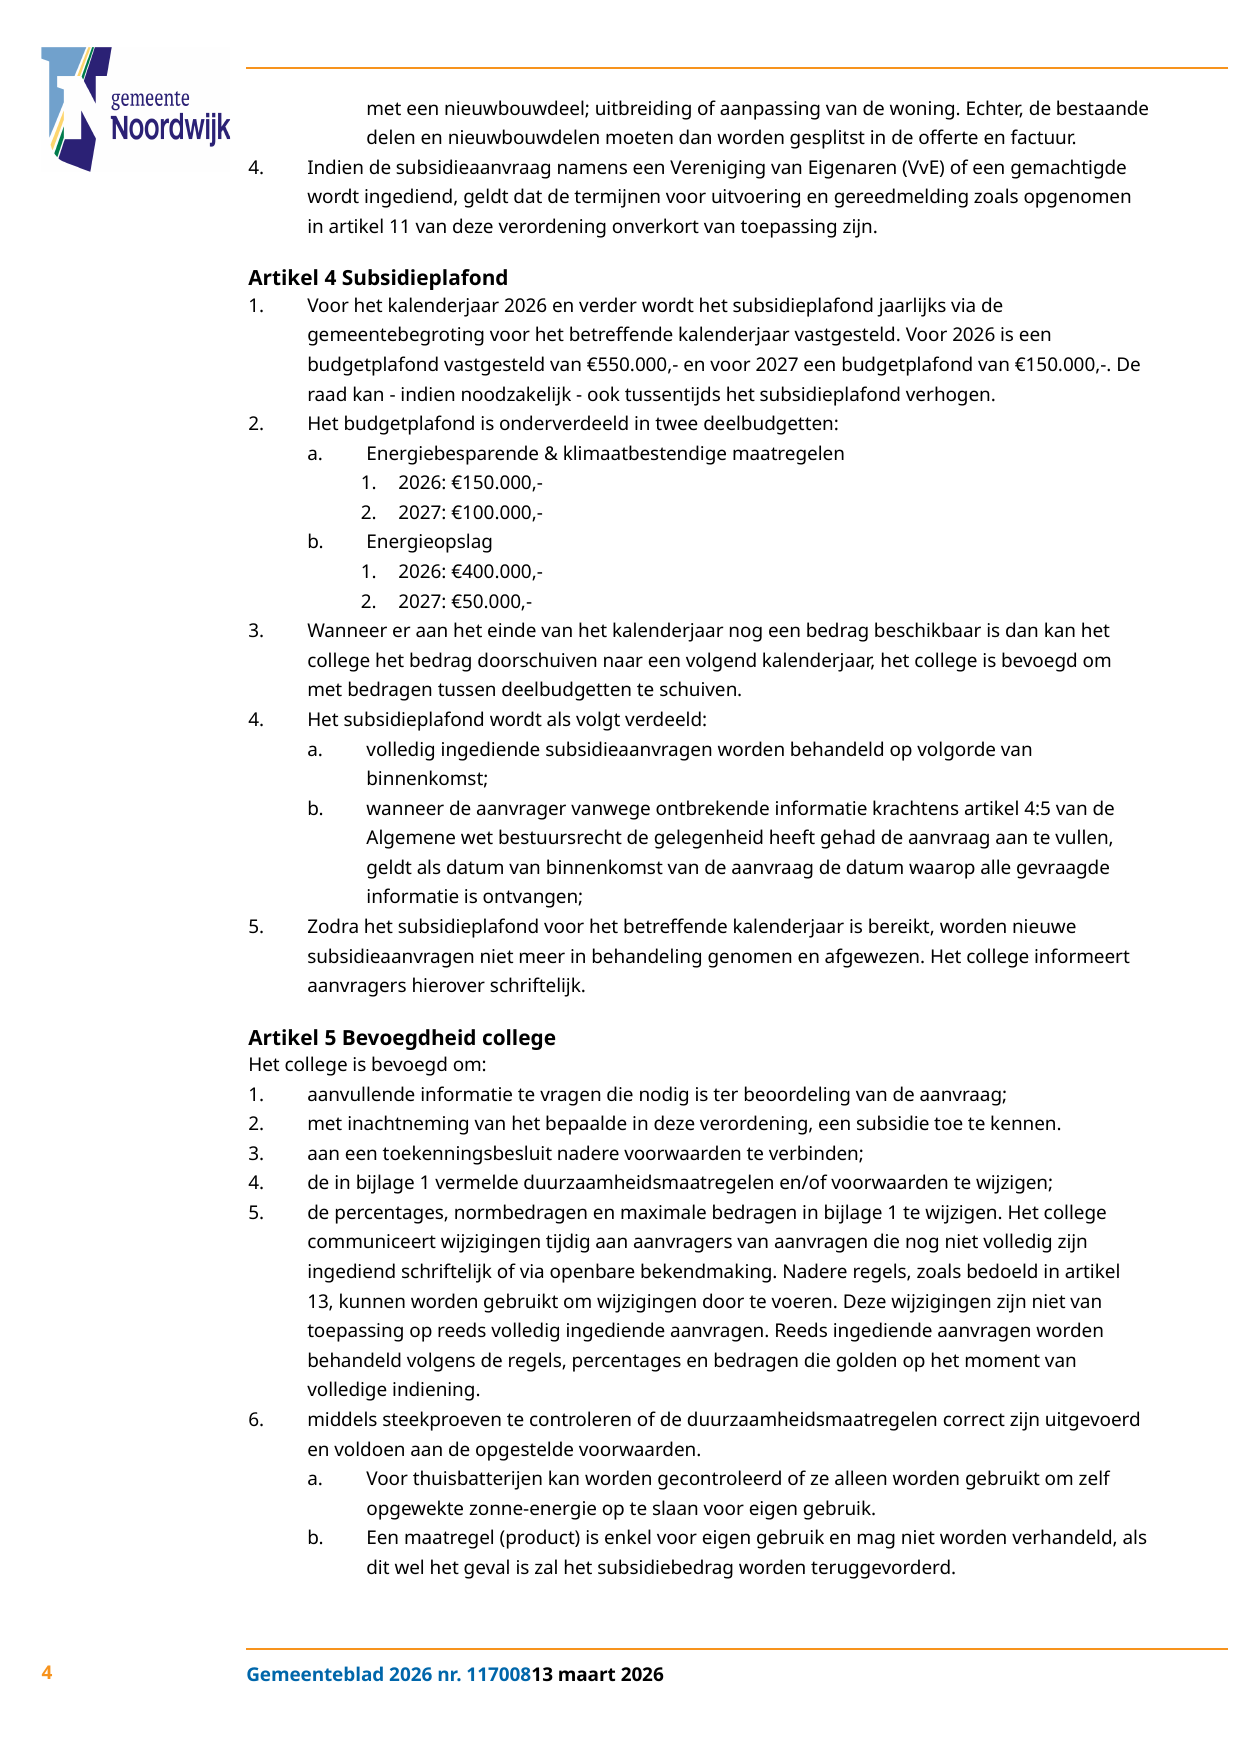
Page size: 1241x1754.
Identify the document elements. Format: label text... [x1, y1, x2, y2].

list de in bijlage 1 vermelde duurzaamheidsmaatregelen en/of voorwaarden te wijzigen; [248, 1169, 1152, 1195]
list Een maatregel (product) is enkel voor eigen gebruik en mag niet worden verhandeld, als dit wel het geval is zal het subsidiebedrag worden teruggevorderd. [307, 1524, 1152, 1580]
list Het subsidieplafond wordt als volgt verdeeld: [248, 706, 1152, 732]
list Zodra het subsidieplafond voor het betreffende kalenderjaar is bereikt, worden nieuwe subsidieaanvragen niet meer in behandeling genomen en afgewezen. Het college informeert aanvragers hierover schriftelijk. [248, 913, 1152, 998]
list middels steekproeven te controleren of de duurzaamheidsmaatregelen correct zijn uitgevoerd en voldoen aan de opgestelde voorwaarden. [248, 1406, 1152, 1462]
picture [41, 47, 231, 172]
list 2026: €400.000,- [361, 558, 1152, 584]
list de percentages, normbedragen en maximale bedragen in bijlage 1 te wijzigen. Het college communiceert wijzigingen tijdig aan aanvragers van aanvragen die nog niet volledig zijn ingediend schriftelijk of via openbare bekendmaking. Nadere regels, zoals bedoeld in artikel 13, kunnen worden gebruikt om wijzigingen door te voeren. Deze wijzigingen zijn niet van toepassing op reeds volledig ingediende aanvragen. Reeds ingediende aanvragen worden behandeld volgens de regels, percentages en bedragen die golden op het moment van volledige indiening. [248, 1199, 1152, 1402]
list Voor het kalenderjaar 2026 en verder wordt het subsidieplafond jaarlijks via de gemeentebegroting voor het betreffende kalenderjaar vastgesteld. Voor 2026 is een budgetplafond vastgesteld van €550.000,- en voor 2027 een budgetplafond van €150.000,-. De raad kan - indien noodzakelijk - ook tussentijds het subsidieplafond verhogen. [248, 292, 1152, 406]
text Artikel 4 Subsidieplafond [248, 263, 1152, 292]
text Het college is bevoegd om: [248, 1051, 1152, 1077]
text Artikel 5 Bevoegdheid college [248, 1023, 1152, 1051]
list 2027: €100.000,- [361, 499, 1152, 525]
list met een nieuwbouwdeel; uitbreiding of aanpassing van de woning. Echter, de bestaande delen en nieuwbouwdelen moeten dan worden gesplitst in de offerte en factuur. [307, 95, 1152, 150]
list 2026: €150.000,- [361, 469, 1152, 495]
list Het budgetplafond is onderverdeeld in twee deelbudgetten: [248, 410, 1152, 436]
list Energiebesparende & klimaatbestendige maatregelen [307, 440, 1152, 466]
list volledig ingediende subsidieaanvragen worden behandeld op volgorde van binnenkomst; [307, 736, 1152, 791]
list Voor thuisbatterijen kan worden gecontroleerd of ze alleen worden gebruikt om zelf opgewekte zonne-energie op te slaan voor eigen gebruik. [307, 1465, 1152, 1521]
list Wanneer er aan het einde van het kalenderjaar nog een bedrag beschikbaar is dan kan het college het bedrag doorschuiven naar een volgend kalenderjaar, het college is bevoegd om met bedragen tussen deelbudgetten te schuiven. [248, 617, 1152, 702]
list 2027: €50.000,- [361, 588, 1152, 613]
list aanvullende informatie te vragen die nodig is ter beoordeling van de aanvraag; [248, 1081, 1152, 1107]
list aan een toekenningsbesluit nadere voorwaarden te verbinden; [248, 1140, 1152, 1166]
list wanneer de aanvrager vanwege ontbrekende informatie krachtens artikel 4:5 van de Algemene wet bestuursrecht de gelegenheid heeft gehad de aanvraag aan te vullen, geldt als datum van binnenkomst van de aanvraag de datum waarop alle gevraagde informatie is ontvangen; [307, 795, 1152, 909]
list Energieopslag [307, 529, 1152, 554]
list met inachtneming van het bepaalde in deze verordening, een subsidie toe te kennen. [248, 1110, 1152, 1136]
list Indien de subsidieaanvraag namens een Vereniging van Eigenaren (VvE) of een gemachtigde wordt ingediend, geldt dat de termijnen voor uitvoering en gereedmelding zoals opgenomen in artikel 11 van deze verordening onverkort van toepassing zijn. [248, 154, 1152, 239]
